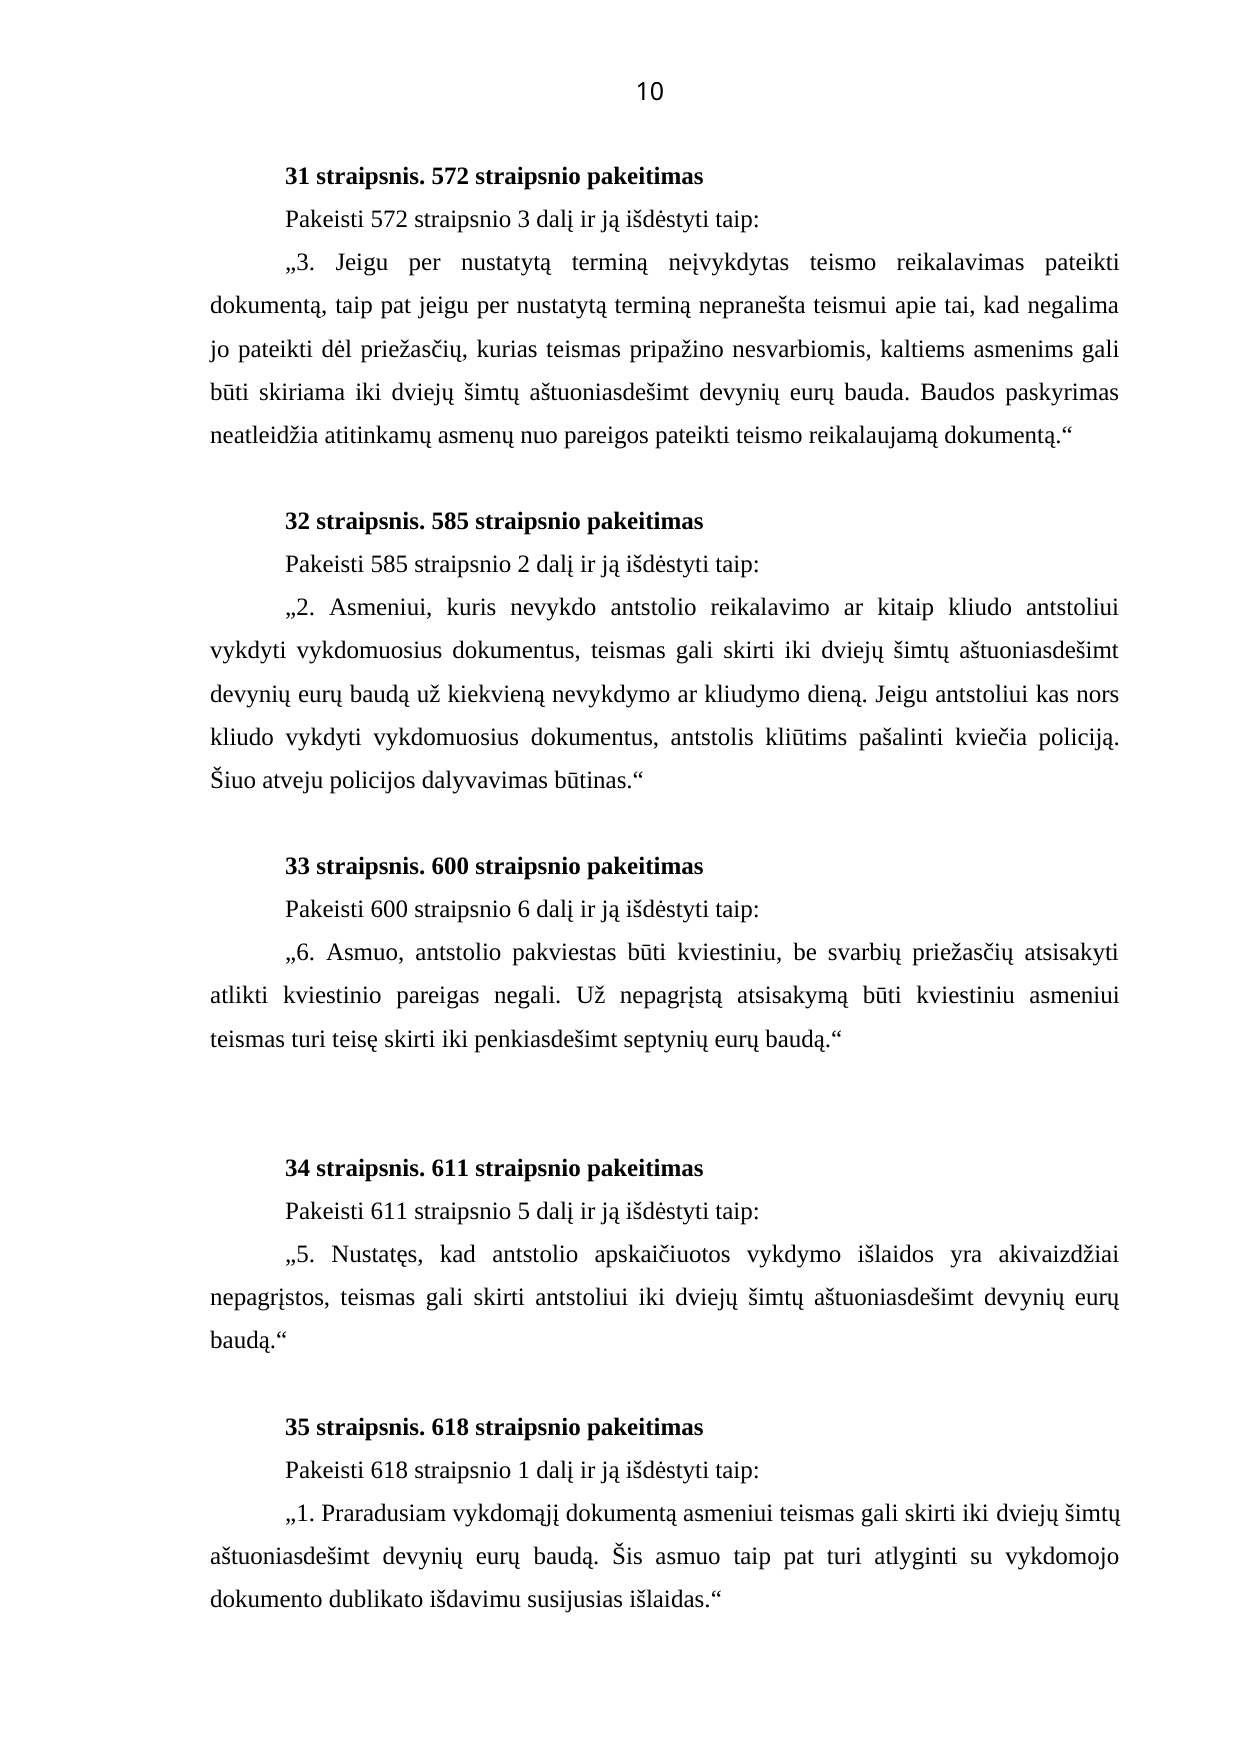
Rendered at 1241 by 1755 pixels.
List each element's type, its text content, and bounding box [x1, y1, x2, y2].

text 32 straipsnis. 585 straipsnio pakeitimas [210, 506, 1120, 535]
text „3. Jeigu per nustatytą terminą neįvykdytas teismo reikalavimas pateikti dokumentą, taip pat jeigu per nustatytą terminą nepranešta teismui apie tai, kad negalima jo pateikti dėl priežasčių, kurias teismas pripažino nesvarbiomis, kaltiems asmenims gali būti skiriama iki dviejų šimtų aštuoniasdešimt devynių eurų bauda. Baudos paskyrimas neatleidžia atitinkamų asmenų nuo pareigos pateikti teismo reikalaujamą dokumentą.“ [210, 247, 1120, 449]
text Pakeisti 585 straipsnio 2 dalį ir ją išdėstyti taip: [210, 549, 1120, 578]
text 31 straipsnis. 572 straipsnio pakeitimas [210, 161, 1120, 190]
text „6. Asmuo, antstolio pakviestas būti kviestiniu, be svarbių priežasčių atsisakyti atlikti kviestinio pareigas negali. Už nepagrįstą atsisakymą būti kviestiniu asmeniui teismas turi teisę skirti iki penkiasdešimt septynių eurų baudą.“ [210, 937, 1120, 1052]
text 34 straipsnis. 611 straipsnio pakeitimas [210, 1153, 1120, 1182]
text Pakeisti 618 straipsnio 1 dalį ir ją išdėstyti taip: [210, 1455, 1120, 1484]
text 33 straipsnis. 600 straipsnio pakeitimas [210, 851, 1120, 880]
text 35 straipsnis. 618 straipsnio pakeitimas [210, 1412, 1120, 1441]
text Pakeisti 600 straipsnio 6 dalį ir ją išdėstyti taip: [210, 894, 1120, 923]
text „5. Nustatęs, kad antstolio apskaičiuotos vykdymo išlaidos yra akivaizdžiai nepagrįstos, teismas gali skirti antstoliui iki dviejų šimtų aštuoniasdešimt devynių eurų baudą.“ [210, 1239, 1120, 1354]
text „1. Praradusiam vykdomąjį dokumentą asmeniui teismas gali skirti iki dviejų šimtų aštuoniasdešimt devynių eurų baudą. Šis asmuo taip pat turi atlyginti su vykdomojo dokumento dublikato išdavimu susijusias išlaidas.“ [210, 1498, 1120, 1613]
text Pakeisti 572 straipsnio 3 dalį ir ją išdėstyti taip: [210, 204, 1120, 233]
text „2. Asmeniui, kuris nevykdo antstolio reikalavimo ar kitaip kliudo antstoliui vykdyti vykdomuosius dokumentus, teismas gali skirti iki dviejų šimtų aštuoniasdešimt devynių eurų baudą už kiekvieną nevykdymo ar kliudymo dieną. Jeigu antstoliui kas nors kliudo vykdyti vykdomuosius dokumentus, antstolis kliūtims pašalinti kviečia policiją. Šiuo atveju policijos dalyvavimas būtinas.“ [210, 592, 1120, 794]
text Pakeisti 611 straipsnio 5 dalį ir ją išdėstyti taip: [210, 1196, 1120, 1225]
